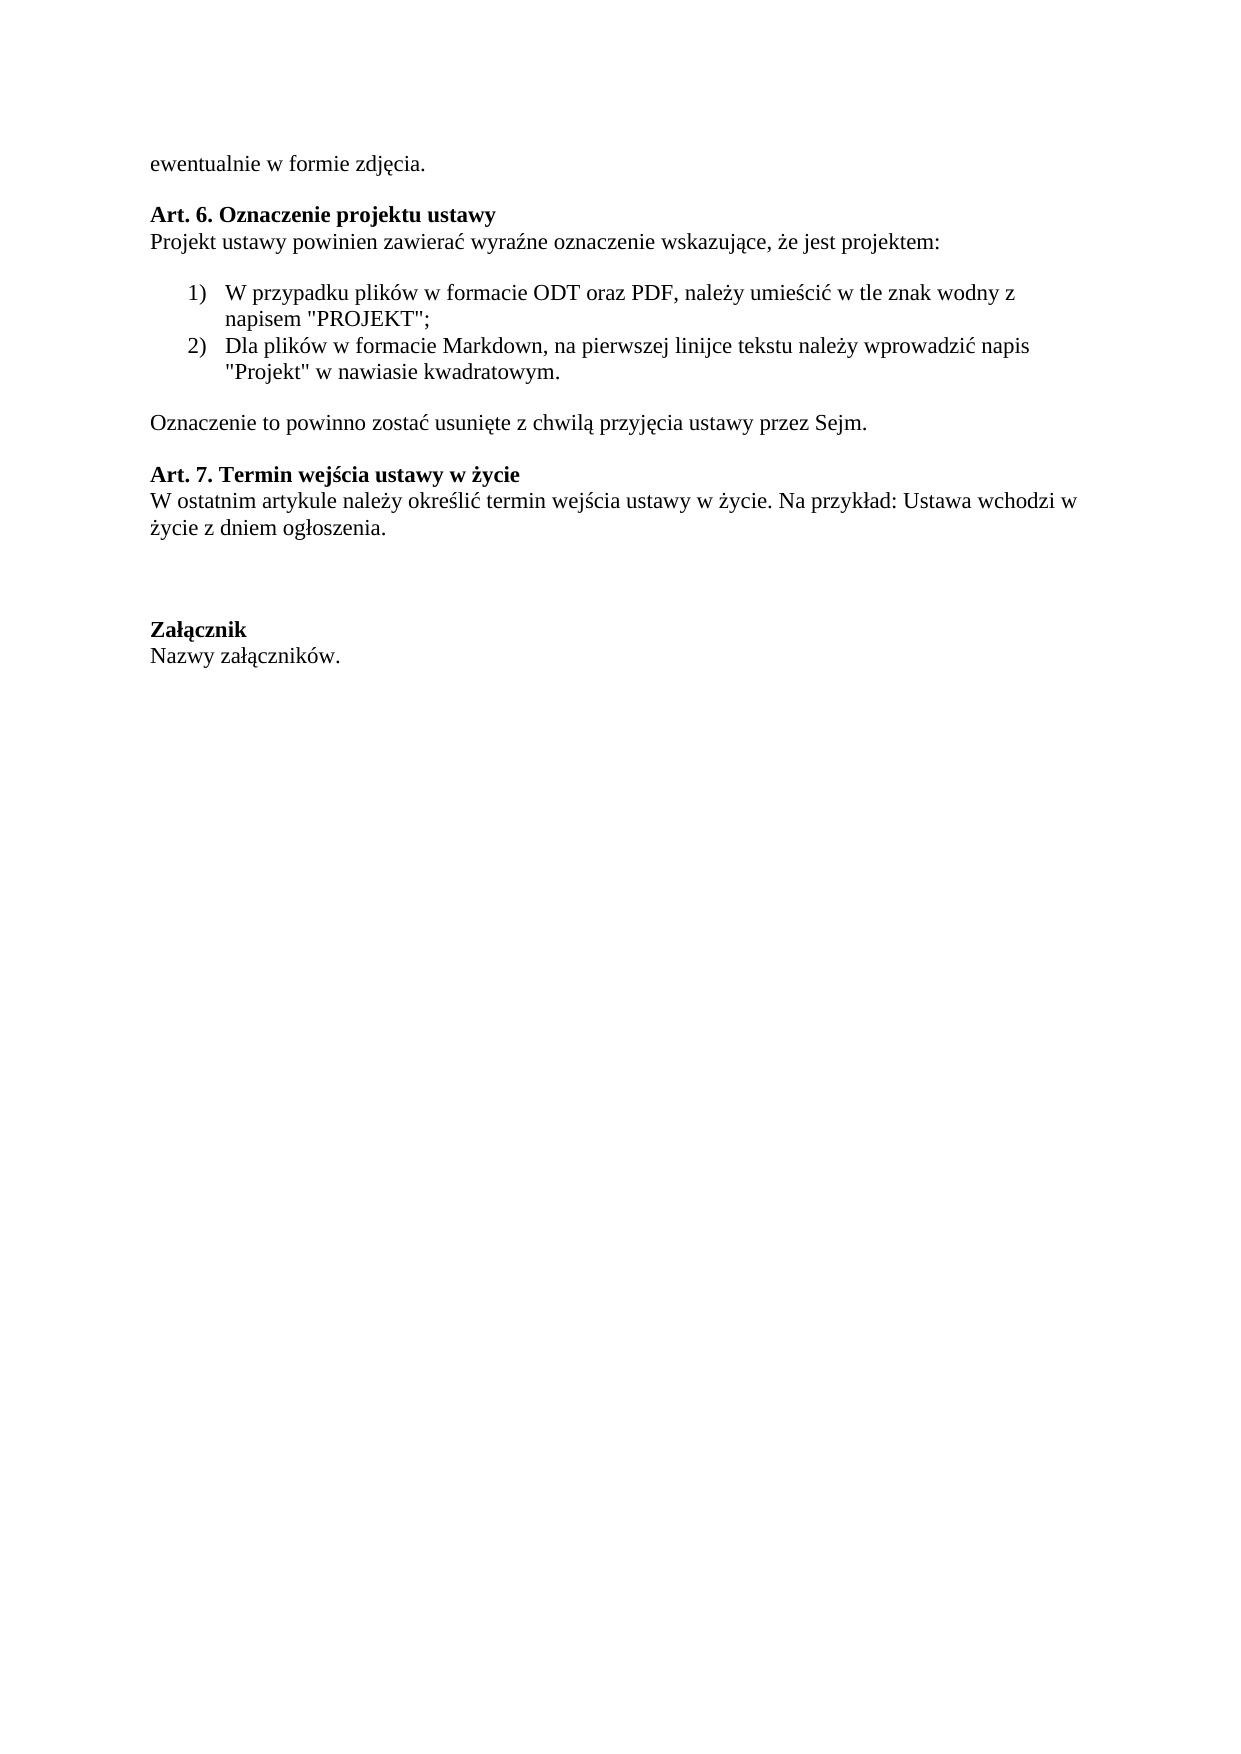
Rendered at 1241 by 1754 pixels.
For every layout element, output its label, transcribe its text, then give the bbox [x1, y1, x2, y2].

list Dla plików w formacie Markdown, na pierwszej linijce tekstu należy wprowadzić napis "Projekt" w nawiasie kwadratowym. [187, 332, 1090, 384]
list W przypadku plików w formacie ODT oraz PDF, należy umieścić w tle znak wodny z napisem "PROJEKT"; [187, 279, 1090, 332]
text Oznaczenie to powinno zostać usunięte z chwilą przyjęcia ustawy przez Sejm. [150, 409, 1090, 436]
text Art. 6. Oznaczenie projektu ustawy Projekt ustawy powinien zawierać wyraźne oznaczenie wskazujące, że jest projektem: [150, 201, 1090, 254]
text Art. 7. Termin wejścia ustawy w życie W ostatnim artykule należy określić termin wejścia ustawy w życie. Na przykład: Ustawa wchodzi w życie z dniem ogłoszenia. [150, 461, 1090, 540]
text ewentualnie w formie zdjęcia. [150, 150, 1090, 176]
text Załącznik Nazwy załączników. [150, 616, 1090, 669]
